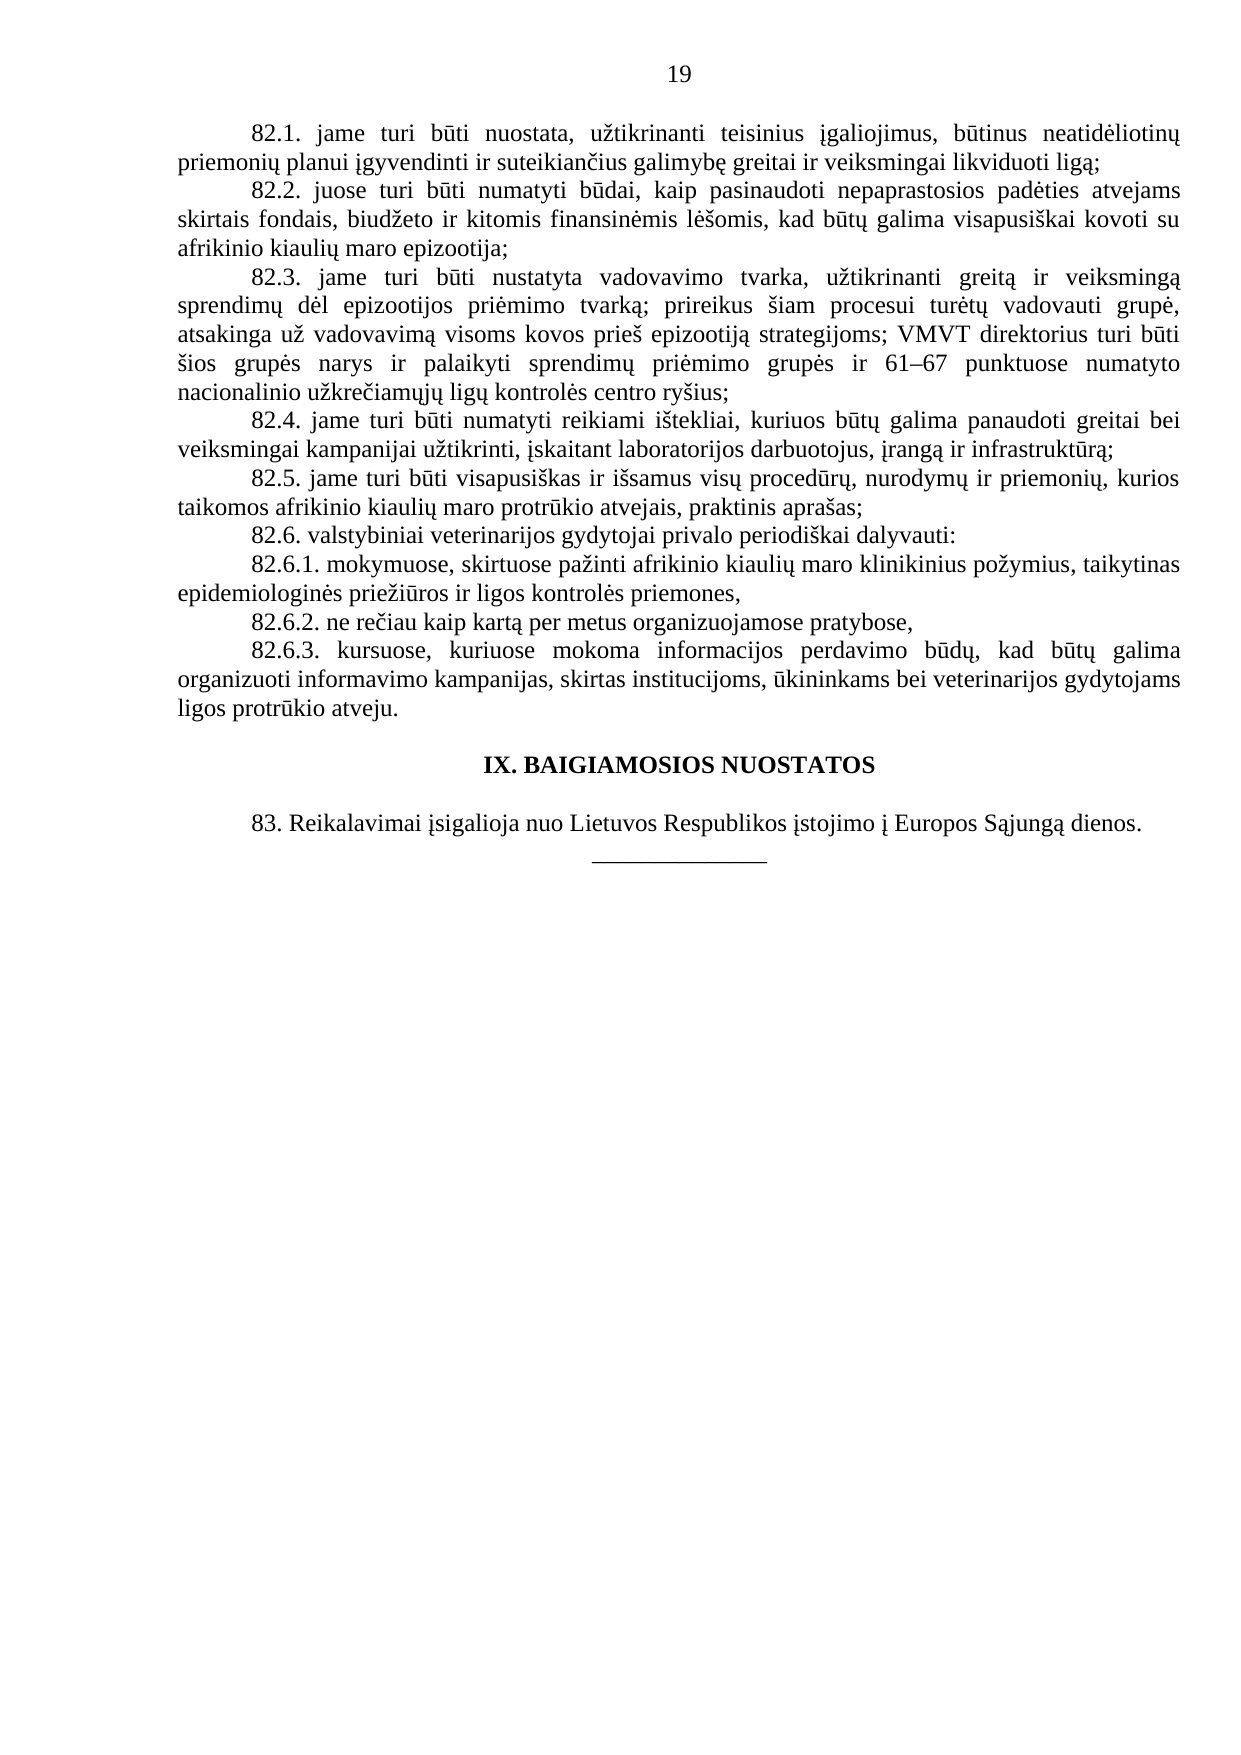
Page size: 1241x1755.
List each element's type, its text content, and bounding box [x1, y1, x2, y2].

text 82.6.1. mokymuose, skirtuose pažinti afrikinio kiaulių maro klinikinius požymius, taikytinas epidemiologinės priežiūros ir ligos kontrolės priemones, [177, 549, 1181, 607]
text 82.5. jame turi būti visapusiškas ir išsamus visų procedūrų, nurodymų ir priemonių, kurios taikomos afrikinio kiaulių maro protrūkio atvejais, praktinis aprašas; [177, 463, 1181, 521]
text ______________ [177, 837, 1181, 866]
text IX. BAIGIAMOSIOS NUOSTATOS [177, 751, 1181, 779]
text 82.6.2. ne rečiau kaip kartą per metus organizuojamose pratybose, [177, 607, 1181, 636]
text 82.2. juose turi būti numatyti būdai, kaip pasinaudoti nepaprastosios padėties atvejams skirtais fondais, biudžeto ir kitomis finansinėmis lėšomis, kad būtų galima visapusiškai kovoti su afrikinio kiaulių maro epizootija; [177, 176, 1181, 262]
text 83. Reikalavimai įsigalioja nuo Lietuvos Respublikos įstojimo į Europos Sąjungą dienos. [177, 808, 1181, 837]
text 82.1. jame turi būti nuostata, užtikrinanti teisinius įgaliojimus, būtinus neatidėliotinų priemonių planui įgyvendinti ir suteikiančius galimybę greitai ir veiksmingai likviduoti ligą; [177, 118, 1181, 176]
text 82.6. valstybiniai veterinarijos gydytojai privalo periodiškai dalyvauti: [177, 521, 1181, 549]
text 82.3. jame turi būti nustatyta vadovavimo tvarka, užtikrinanti greitą ir veiksmingą sprendimų dėl epizootijos priėmimo tvarką; prireikus šiam procesui turėtų vadovauti grupė, atsakinga už vadovavimą visoms kovos prieš epizootiją strategijoms; VMVT direktorius turi būti šios grupės narys ir palaikyti sprendimų priėmimo grupės ir 61–67 punktuose numatyto nacionalinio užkrečiamųjų ligų kontrolės centro ryšius; [177, 262, 1181, 406]
text 82.4. jame turi būti numatyti reikiami ištekliai, kuriuos būtų galima panaudoti greitai bei veiksmingai kampanijai užtikrinti, įskaitant laboratorijos darbuotojus, įrangą ir infrastruktūrą; [177, 406, 1181, 463]
text 82.6.3. kursuose, kuriuose mokoma informacijos perdavimo būdų, kad būtų galima organizuoti informavimo kampanijas, skirtas institucijoms, ūkininkams bei veterinarijos gydytojams ligos protrūkio atveju. [177, 636, 1181, 722]
